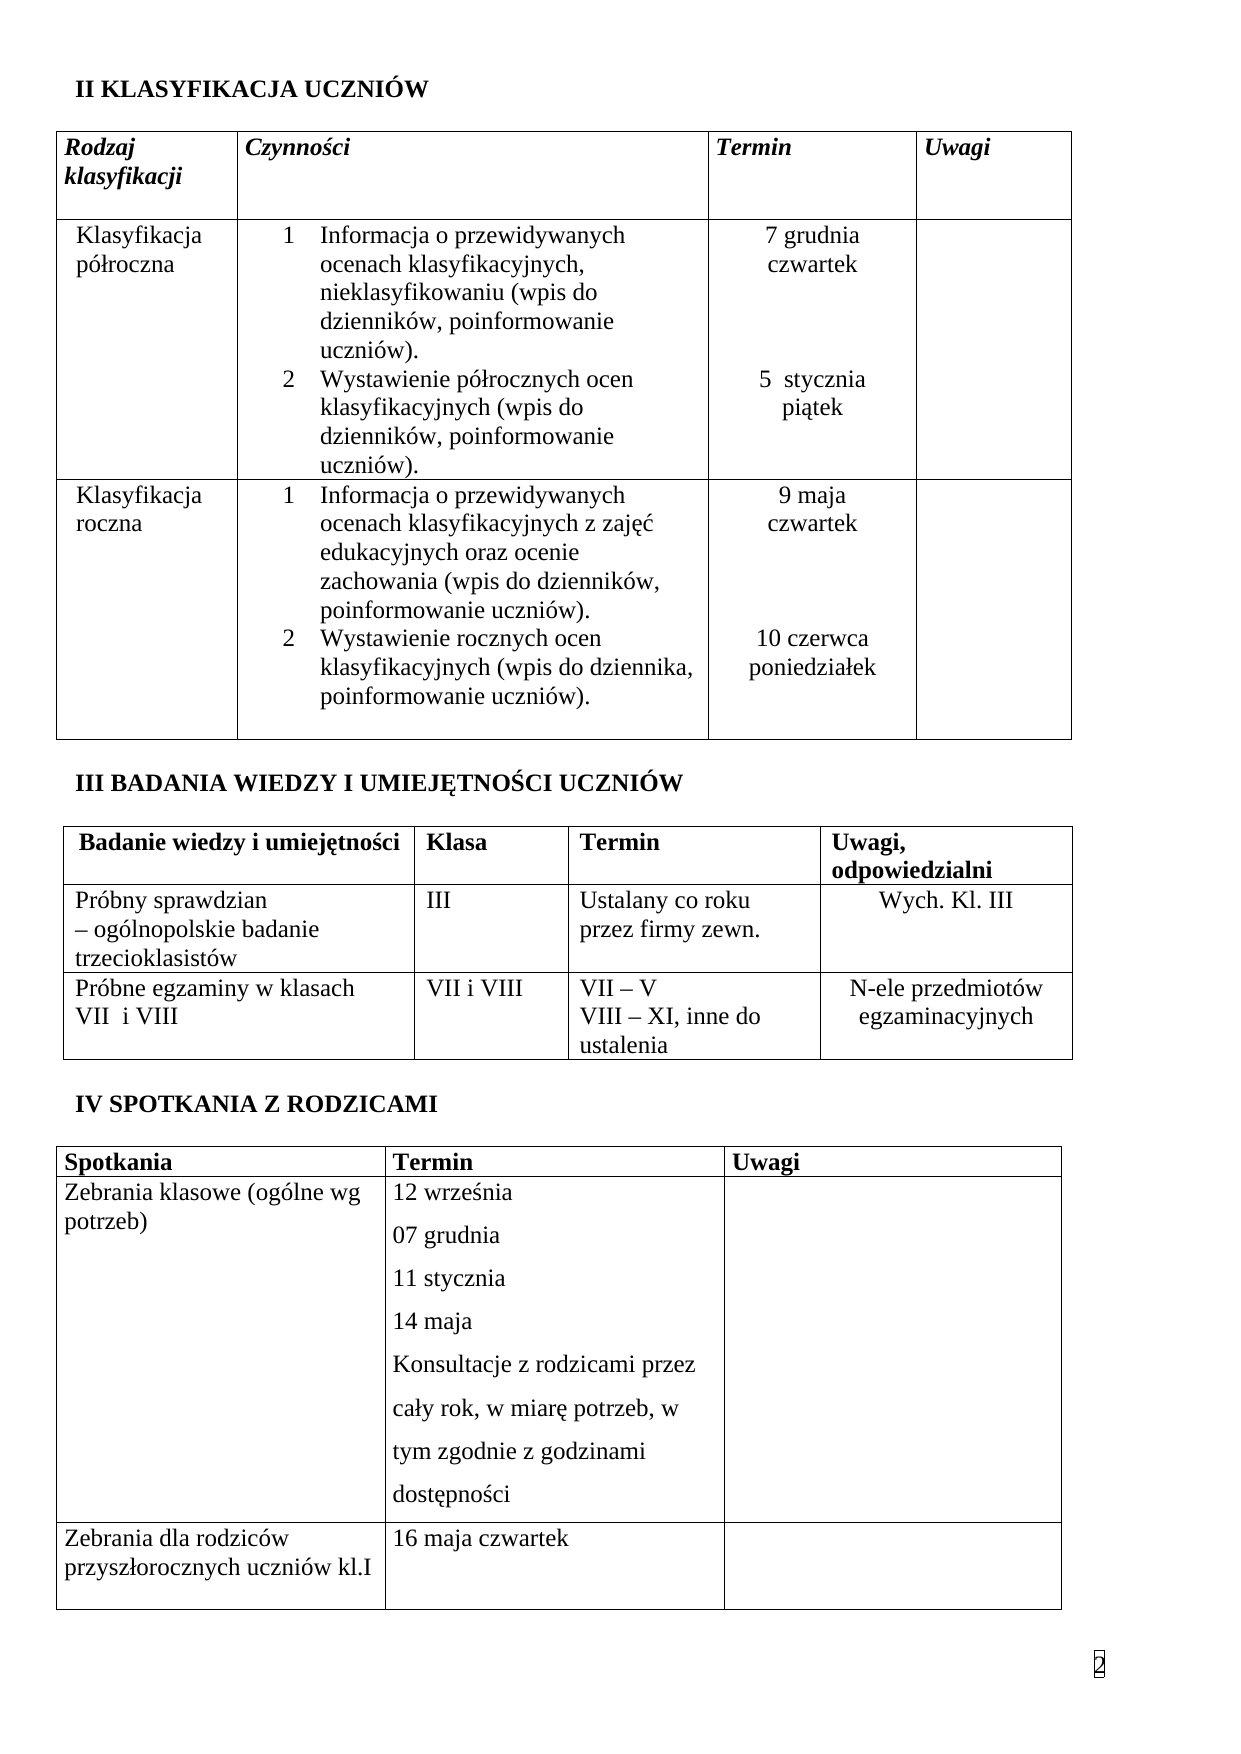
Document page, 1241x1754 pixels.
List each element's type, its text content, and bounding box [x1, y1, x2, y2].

text IV SPOTKANIA Z RODZICAMI [75, 1089, 1165, 1117]
table_header Czynności [238, 132, 708, 219]
table_cell 7 grudnia czwartek 5 stycznia piątek [709, 220, 916, 479]
table_header Uwagi, odpowiedzialni [821, 827, 1072, 884]
table_cell N-ele przedmiotów egzaminacyjnych [821, 973, 1072, 1059]
table_header Klasa [415, 827, 568, 884]
table_header Termin [569, 827, 820, 884]
table_cell Zebrania dla rodziców przyszłorocznych uczniów kl.I [57, 1523, 385, 1609]
subtitle II KLASYFIKACJA UCZNIÓW [75, 74, 1165, 102]
table_cell Informacja o przewidywanych ocenach klasyfikacyjnych z zajęć edukacyjnych oraz ocenie zachowania (wpis do dzienników, poinformowanie uczniów). Wystawienie rocznych ocen klasyfikacyjnych (wpis do dziennika, poinformowanie uczniów). [238, 480, 708, 738]
table_cell [917, 220, 1071, 479]
table_header Termin [386, 1147, 724, 1176]
table_cell Próbne egzaminy w klasach VII i VIII [64, 973, 414, 1059]
table_header Uwagi [917, 132, 1071, 219]
text III BADANIA WIEDZY I UMIEJĘTNOŚCI UCZNIÓW [75, 768, 1165, 797]
table_cell VII i VIII [415, 973, 568, 1059]
table_cell Ustalany co roku przez firmy zewn. [569, 885, 820, 972]
table_cell 9 maja czwartek 10 czerwca poniedziałek [709, 480, 916, 738]
table_cell 16 maja czwartek [386, 1523, 724, 1609]
table_cell [725, 1177, 1061, 1522]
table_cell Zebrania klasowe (ogólne wg potrzeb) [57, 1177, 385, 1522]
table_cell [725, 1523, 1061, 1609]
table_cell Wych. Kl. III [821, 885, 1072, 972]
table_cell 12 września 07 grudnia 11 stycznia 14 maja Konsultacje z rodzicami przez cały rok, w miarę potrzeb, w tym zgodnie z godzinami dostępności [386, 1177, 724, 1522]
table_header Spotkania [57, 1147, 385, 1176]
table_cell Klasyfikacja półroczna [57, 220, 237, 479]
table_header Badanie wiedzy i umiejętności [64, 827, 414, 884]
table_cell VII – V VIII – XI, inne do ustalenia [569, 973, 820, 1059]
table_header Termin [709, 132, 916, 219]
table_cell [917, 480, 1071, 738]
table_cell III [415, 885, 568, 972]
table_cell Informacja o przewidywanych ocenach klasyfikacyjnych, nieklasyfikowaniu (wpis do dzienników, poinformowanie uczniów). Wystawienie półrocznych ocen klasyfikacyjnych (wpis do dzienników, poinformowanie uczniów). [238, 220, 708, 479]
table_header Rodzaj klasyfikacji [57, 132, 237, 219]
table_cell Klasyfikacja roczna [57, 480, 237, 738]
table_header Uwagi [725, 1147, 1061, 1176]
table_cell Próbny sprawdzian – ogólnopolskie badanie trzecioklasistów [64, 885, 414, 972]
